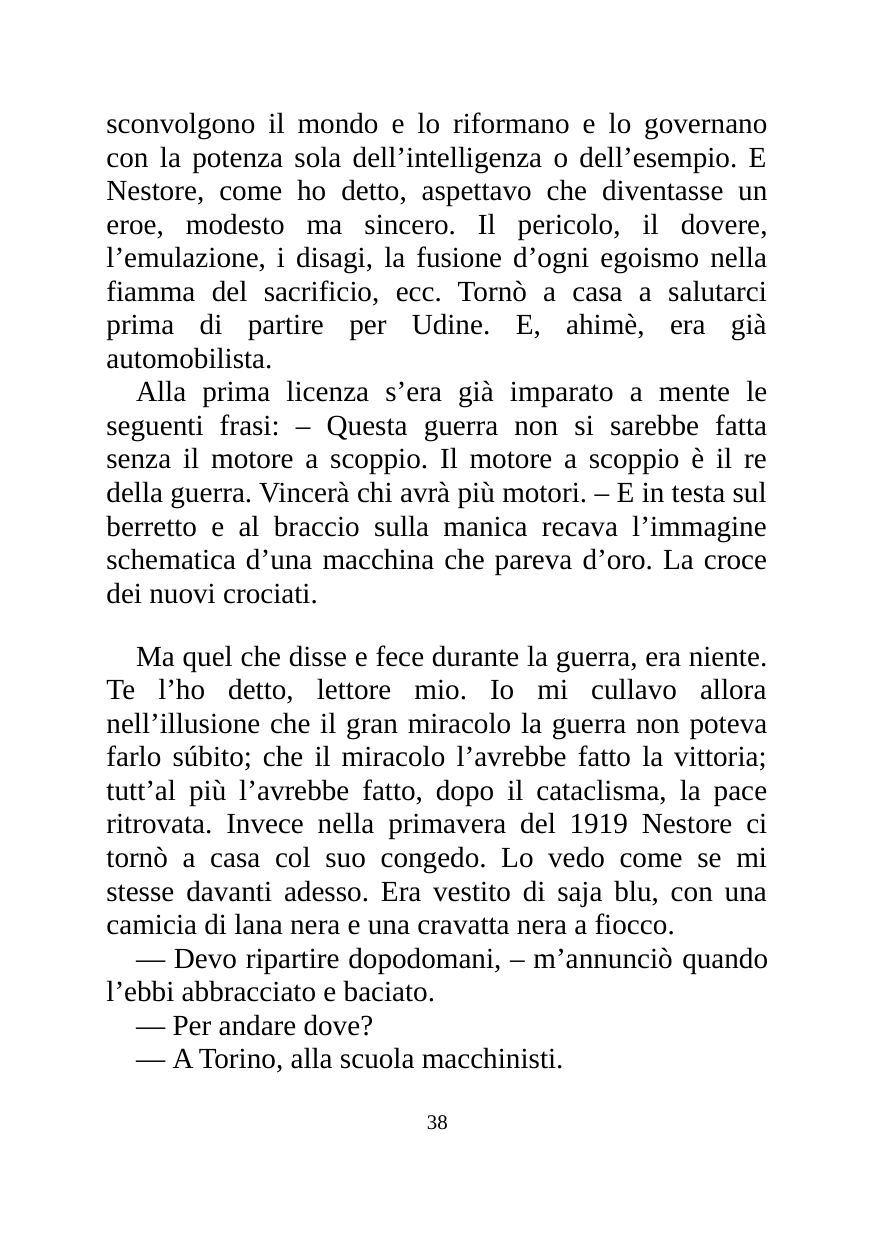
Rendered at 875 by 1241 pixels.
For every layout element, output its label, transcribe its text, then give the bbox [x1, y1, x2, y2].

text sconvolgono il mondo e lo riformano e lo governano con la potenza sola dell’intelligenza o dell’esempio. E Nestore, come ho detto, aspettavo che diventasse un eroe, modesto ma sincero. Il pericolo, il dovere, l’emulazione, i disagi, la fusione d’ogni egoismo nella fiamma del sacrificio, ecc. Tornò a casa a salutarci prima di partire per Udine. E, ahimè, era già automobilista. [106, 106, 768, 374]
text — Devo ripartire dopodomani, – m’annunciò quando l’ebbi abbracciato e baciato. [106, 941, 768, 1008]
text — Per andare dove? [106, 1008, 768, 1041]
text — A Torino, alla scuola macchinisti. [106, 1041, 768, 1075]
text Ma quel che disse e fece durante la guerra, era niente. Te l’ho detto, lettore mio. Io mi cullavo allora nell’illusione che il gran miracolo la guerra non poteva farlo súbito; che il miracolo l’avrebbe fatto la vittoria; tutt’al più l’avrebbe fatto, dopo il cataclisma, la pace ritrovata. Invece nella primavera del 1919 Nestore ci tornò a casa col suo congedo. Lo vedo come se mi stesse davanti adesso. Era vestito di saja blu, con una camicia di lana nera e una cravatta nera a fiocco. [106, 639, 768, 941]
text Alla prima licenza s’era già imparato a mente le seguenti frasi: – Questa guerra non si sarebbe fatta senza il motore a scoppio. Il motore a scoppio è il re della guerra. Vincerà chi avrà più motori. – E in testa sul berretto e al braccio sulla manica recava l’immagine schematica d’una macchina che pareva d’oro. La croce dei nuovi crociati. [106, 374, 768, 609]
